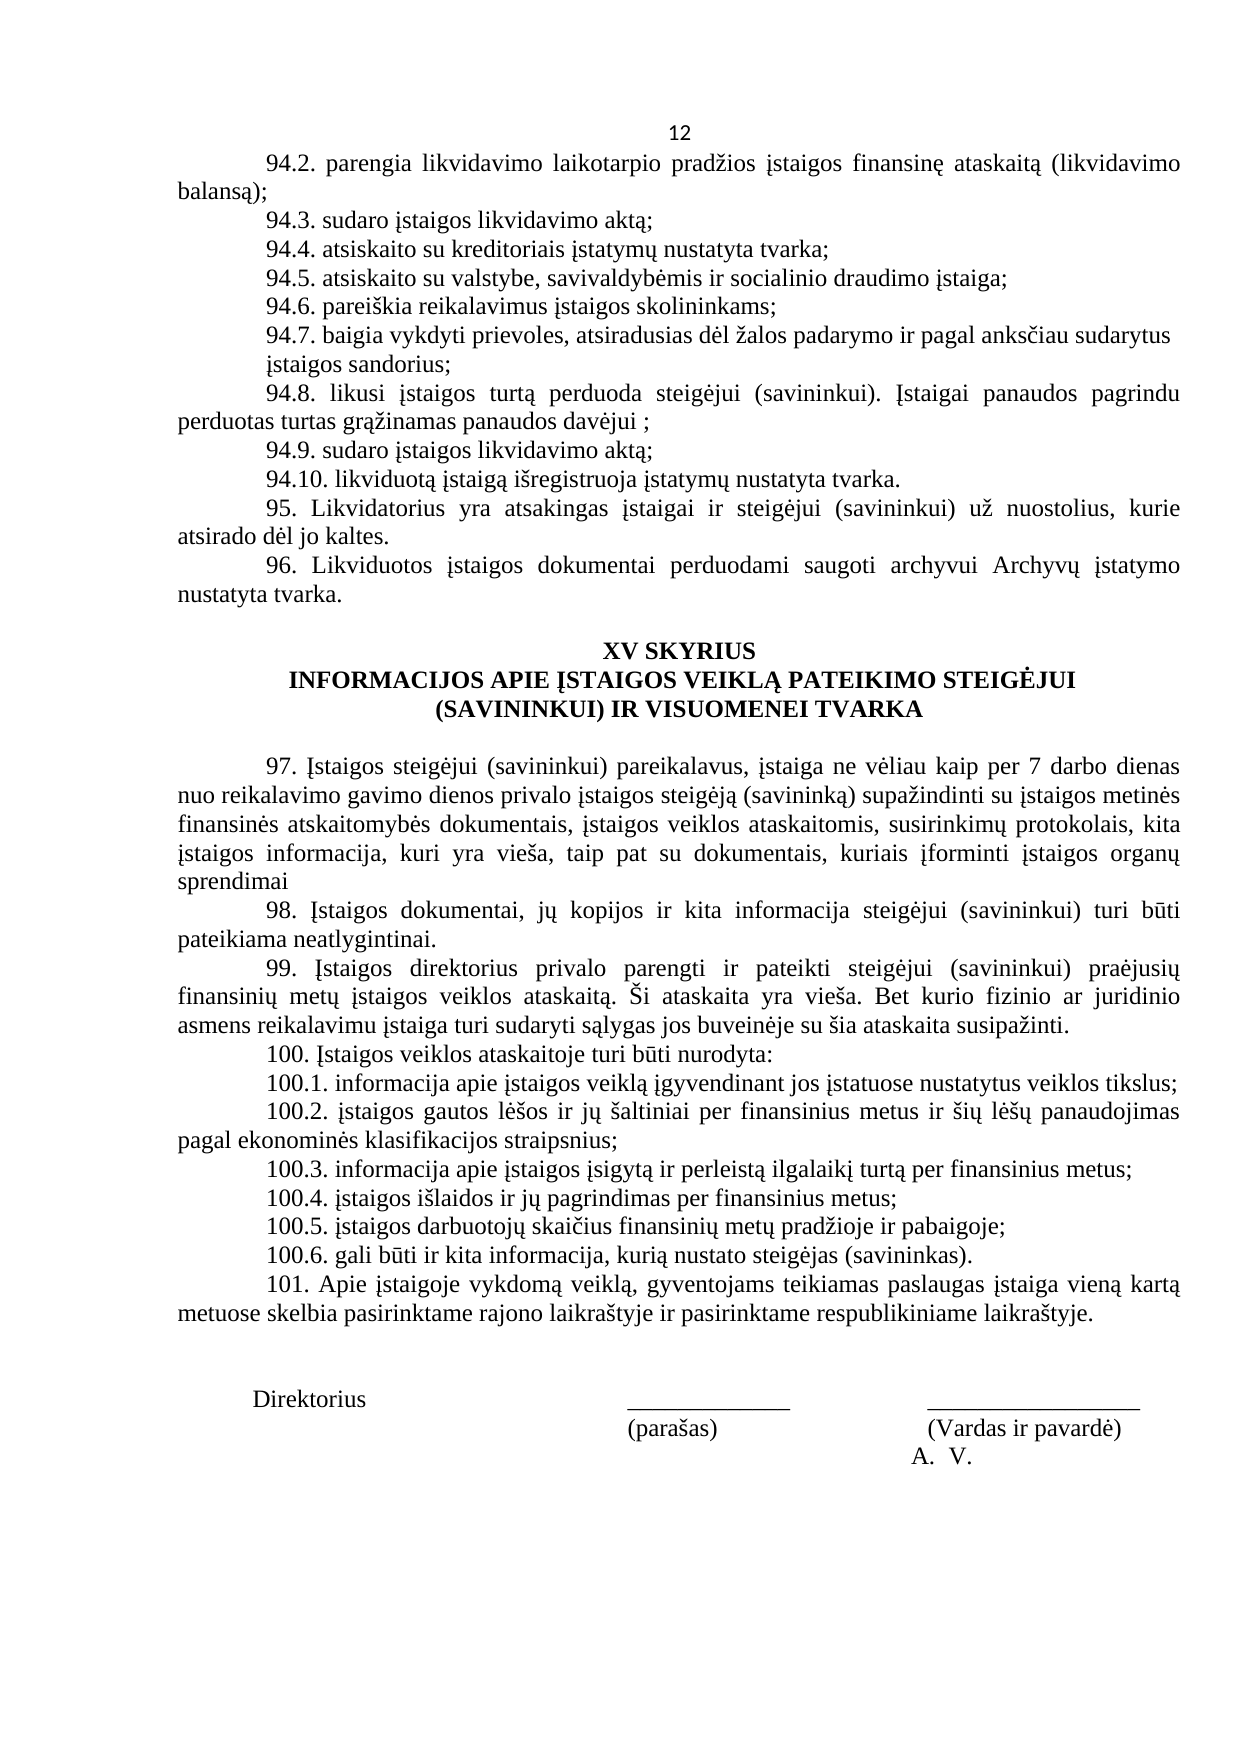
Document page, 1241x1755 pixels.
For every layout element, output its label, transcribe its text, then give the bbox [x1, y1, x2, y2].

text 99. Įstaigos direktorius privalo parengti ir pateikti steigėjui (savininkui) praėjusių finansinių metų įstaigos veiklos ataskaitą. Ši ataskaita yra vieša. Bet kurio fizinio ar juridinio asmens reikalavimu įstaiga turi sudaryti sąlygas jos buveinėje su šia ataskaita susipažinti. [177, 953, 1181, 1039]
text INFORMACIJOS APIE ĮSTAIGOS VEIKLĄ PATEIKIMO STEIGĖJUI [177, 665, 1181, 694]
text 94.8. likusi įstaigos turtą perduoda steigėjui (savininkui). Įstaigai panaudos pagrindu perduotas turtas grąžinamas panaudos davėjui ; [177, 378, 1181, 435]
text 100.2. įstaigos gautos lėšos ir jų šaltiniai per finansinius metus ir šių lėšų panaudojimas pagal ekonominės klasifikacijos straipsnius; [177, 1096, 1181, 1154]
text 94.5. atsiskaito su valstybe, savivaldybėmis ir socialinio draudimo įstaiga; [177, 263, 1181, 291]
text 94.3. sudaro įstaigos likvidavimo aktą; [177, 205, 1181, 234]
text Direktorius _____________ _________________ [177, 1384, 1181, 1413]
text (SAVININKUI) IR VISUOMENEI TVARKA [177, 694, 1181, 723]
text A. V. [702, 1441, 1181, 1470]
text 100.6. gali būti ir kita informacija, kurią nustato steigėjas (savininkas). [177, 1240, 1181, 1269]
text 100. Įstaigos veiklos ataskaitoje turi būti nurodyta: [177, 1039, 1181, 1068]
text 96. Likviduotos įstaigos dokumentai perduodami saugoti archyvui Archyvų įstatymo nustatyta tvarka. [177, 550, 1181, 608]
text 94.10. likviduotą įstaigą išregistruoja įstatymų nustatyta tvarka. [177, 464, 1181, 493]
text 100.1. informacija apie įstaigos veiklą įgyvendinant jos įstatuose nustatytus veiklos tikslus; [177, 1068, 1181, 1096]
text įstaigos sandorius; [177, 349, 1181, 378]
text XV SKYRIUS [177, 636, 1181, 665]
text 100.5. įstaigos darbuotojų skaičius finansinių metų pradžioje ir pabaigoje; [177, 1211, 1181, 1240]
text 101. Apie įstaigoje vykdomą veiklą, gyventojams teikiamas paslaugas įstaiga vieną kartą metuose skelbia pasirinktame rajono laikraštyje ir pasirinktame respublikiniame laikraštyje. [177, 1269, 1181, 1326]
text 94.6. pareiškia reikalavimus įstaigos skolininkams; [177, 291, 1181, 320]
text 95. Likvidatorius yra atsakingas įstaigai ir steigėjui (savininkui) už nuostolius, kurie atsirado dėl jo kaltes. [177, 493, 1181, 550]
text 94.2. parengia likvidavimo laikotarpio pradžios įstaigos finansinę ataskaitą (likvidavimo balansą); [177, 148, 1181, 205]
text 100.3. informacija apie įstaigos įsigytą ir perleistą ilgalaikį turtą per finansinius metus; [177, 1154, 1181, 1183]
text 94.9. sudaro įstaigos likvidavimo aktą; [177, 435, 1181, 464]
text (parašas) (Vardas ir pavardė) [177, 1413, 1181, 1441]
text 94.7. baigia vykdyti prievoles, atsiradusias dėl žalos padarymo ir pagal anksčiau sudarytus [177, 320, 1181, 349]
text 94.4. atsiskaito su kreditoriais įstatymų nustatyta tvarka; [177, 234, 1181, 263]
text 100.4. įstaigos išlaidos ir jų pagrindimas per finansinius metus; [177, 1183, 1181, 1211]
text 97. Įstaigos steigėjui (savininkui) pareikalavus, įstaiga ne vėliau kaip per 7 darbo dienas nuo reikalavimo gavimo dienos privalo įstaigos steigėją (savininką) supažindinti su įstaigos metinės finansinės atskaitomybės dokumentais, įstaigos veiklos ataskaitomis, susirinkimų protokolais, kita įstaigos informacija, kuri yra vieša, taip pat su dokumentais, kuriais įforminti įstaigos organų sprendimai [177, 751, 1181, 895]
text 98. Įstaigos dokumentai, jų kopijos ir kita informacija steigėjui (savininkui) turi būti pateikiama neatlygintinai. [177, 895, 1181, 953]
